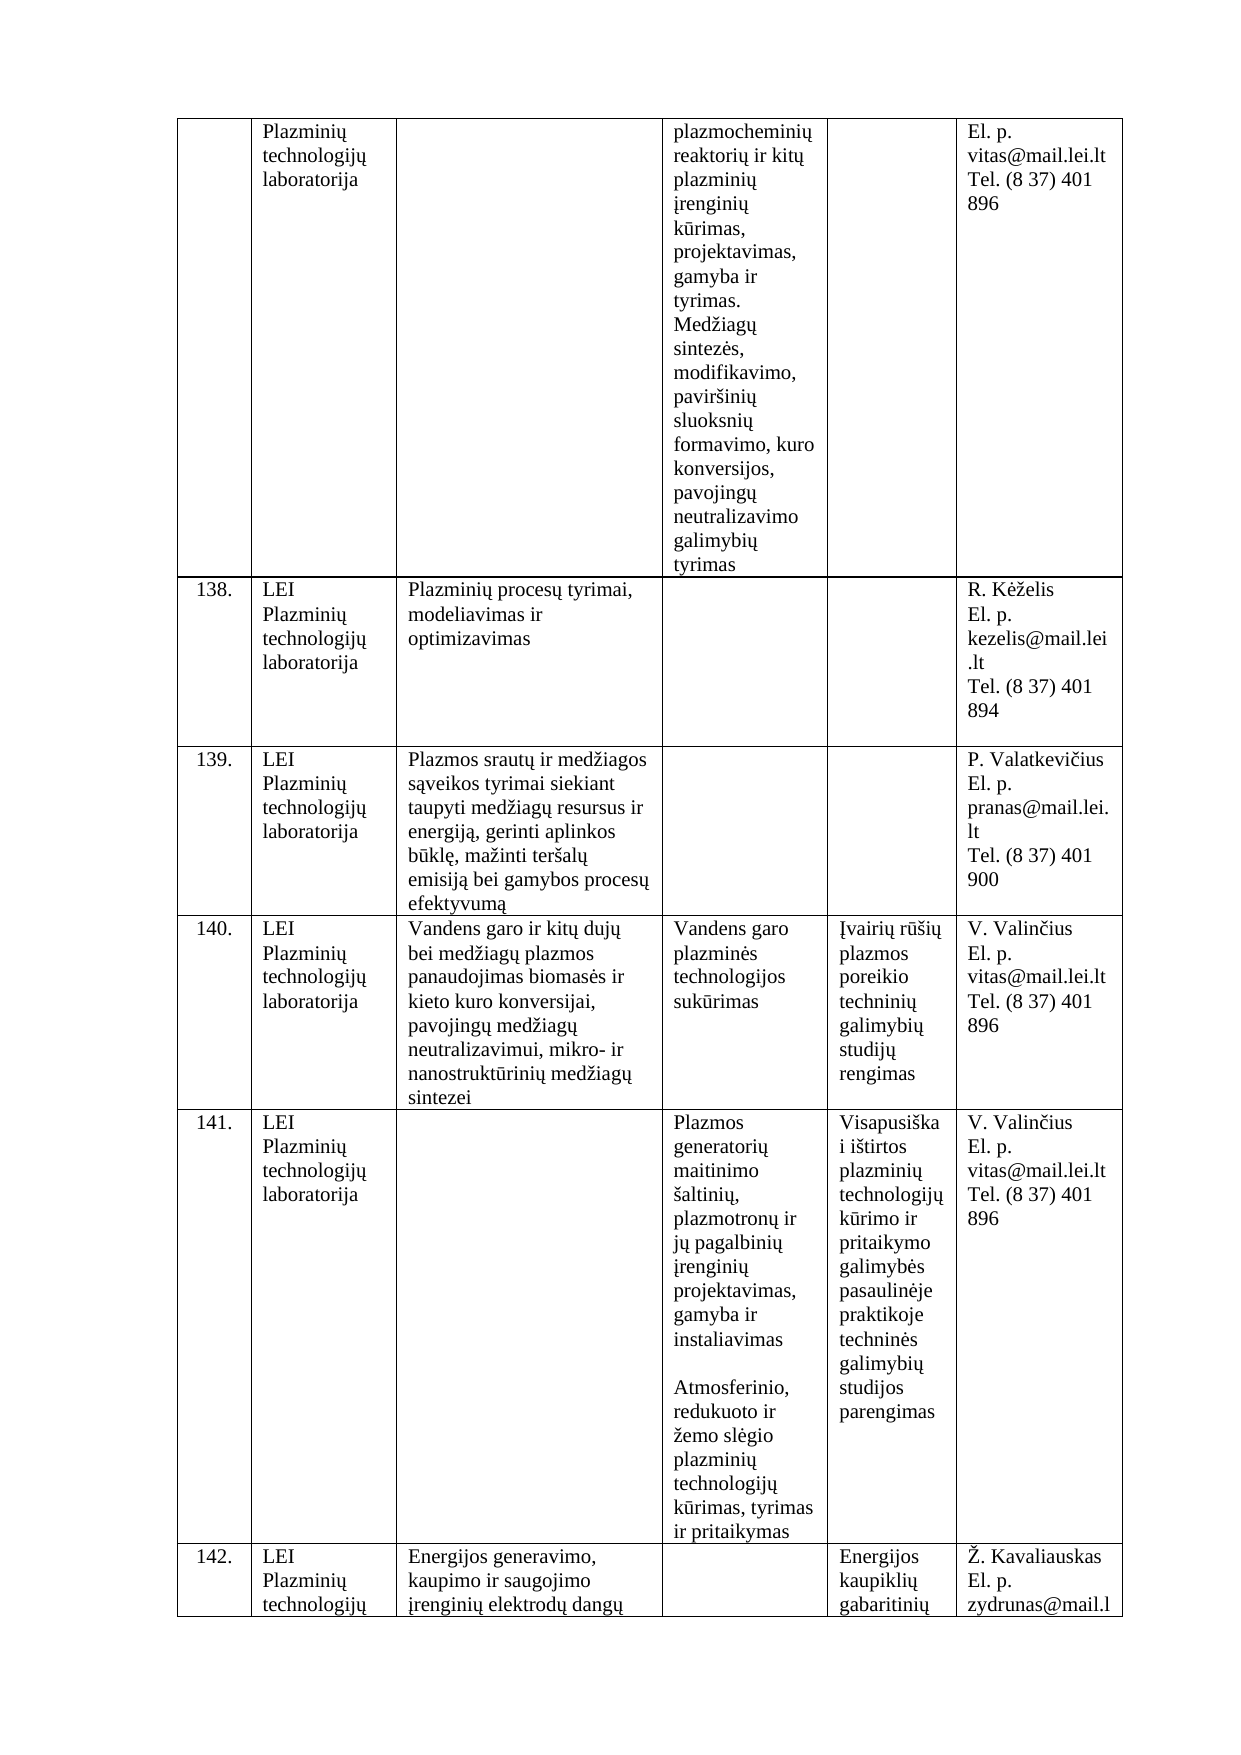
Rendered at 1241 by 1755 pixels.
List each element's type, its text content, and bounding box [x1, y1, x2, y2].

table_cell 141. [178, 1110, 251, 1543]
table_cell 139. [178, 747, 251, 915]
table_cell El. p. vitas@mail.lei.lt Tel. (8 37) 401 896 [957, 119, 1122, 576]
table_cell [397, 119, 662, 576]
table_cell Plazminių technologijų laboratorija [252, 119, 396, 576]
table_cell LEI Plazminių technologijų laboratorija [252, 1110, 396, 1543]
table_cell [828, 119, 956, 576]
table_cell [828, 747, 956, 915]
table_cell [397, 1110, 662, 1543]
table_cell LEI Plazminių technologijų [252, 1544, 396, 1616]
table_cell plazmocheminių reaktorių ir kitų plazminių įrenginių kūrimas, projektavimas, gamyba ir tyrimas. Medžiagų sintezės, modifikavimo, paviršinių sluoksnių formavimo, kuro konversijos, pavojingų neutralizavimo galimybių tyrimas [663, 119, 827, 576]
table_cell Plazmos generatorių maitinimo šaltinių, plazmotronų ir jų pagalbinių įrenginių projektavimas, gamyba ir instaliavimas Atmosferinio, redukuoto ir žemo slėgio plazminių technologijų kūrimas, tyrimas ir pritaikymas [663, 1110, 827, 1543]
table_cell [663, 1544, 827, 1616]
table_cell Visapusiškai ištirtos plazminių technologijų kūrimo ir pritaikymo galimybės pasaulinėje praktikoje techninės galimybių studijos parengimas [828, 1110, 956, 1543]
table_cell Plazminių procesų tyrimai, modeliavimas ir optimizavimas [397, 578, 662, 746]
table_cell 142. [178, 1544, 251, 1616]
table_cell LEI Plazminių technologijų laboratorija [252, 916, 396, 1109]
table_cell P. Valatkevičius El. p. pranas@mail.lei.lt Tel. (8 37) 401 900 [957, 747, 1122, 915]
table_cell R. Kėželis El. p. kezelis@mail.lei.lt Tel. (8 37) 401 894 [957, 578, 1122, 746]
table_cell [828, 578, 956, 746]
table_cell [178, 119, 251, 576]
table_cell Energijos generavimo, kaupimo ir saugojimo įrenginių elektrodų dangų [397, 1544, 662, 1616]
table_cell 138. [178, 578, 251, 746]
table_cell Plazmos srautų ir medžiagos sąveikos tyrimai siekiant taupyti medžiagų resursus ir energiją, gerinti aplinkos būklę, mažinti teršalų emisiją bei gamybos procesų efektyvumą [397, 747, 662, 915]
table_cell V. Valinčius El. p. vitas@mail.lei.lt Tel. (8 37) 401 896 [957, 1110, 1122, 1543]
table_cell Vandens garo plazminės technologijos sukūrimas [663, 916, 827, 1109]
table_cell Energijos kaupiklių gabaritinių [828, 1544, 956, 1616]
table_cell LEI Plazminių technologijų laboratorija [252, 747, 396, 915]
table_cell Ž. Kavaliauskas El. p. zydrunas@mail.l [957, 1544, 1122, 1616]
table_cell Vandens garo ir kitų dujų bei medžiagų plazmos panaudojimas biomasės ir kieto kuro konversijai, pavojingų medžiagų neutralizavimui, mikro- ir nanostruktūrinių medžiagų sintezei [397, 916, 662, 1109]
table_cell Įvairių rūšių plazmos poreikio techninių galimybių studijų rengimas [828, 916, 956, 1109]
table_cell V. Valinčius El. p. vitas@mail.lei.lt Tel. (8 37) 401 896 [957, 916, 1122, 1109]
table_cell LEI Plazminių technologijų laboratorija [252, 578, 396, 746]
table_cell [663, 578, 827, 746]
table_cell 140. [178, 916, 251, 1109]
table_cell [663, 747, 827, 915]
